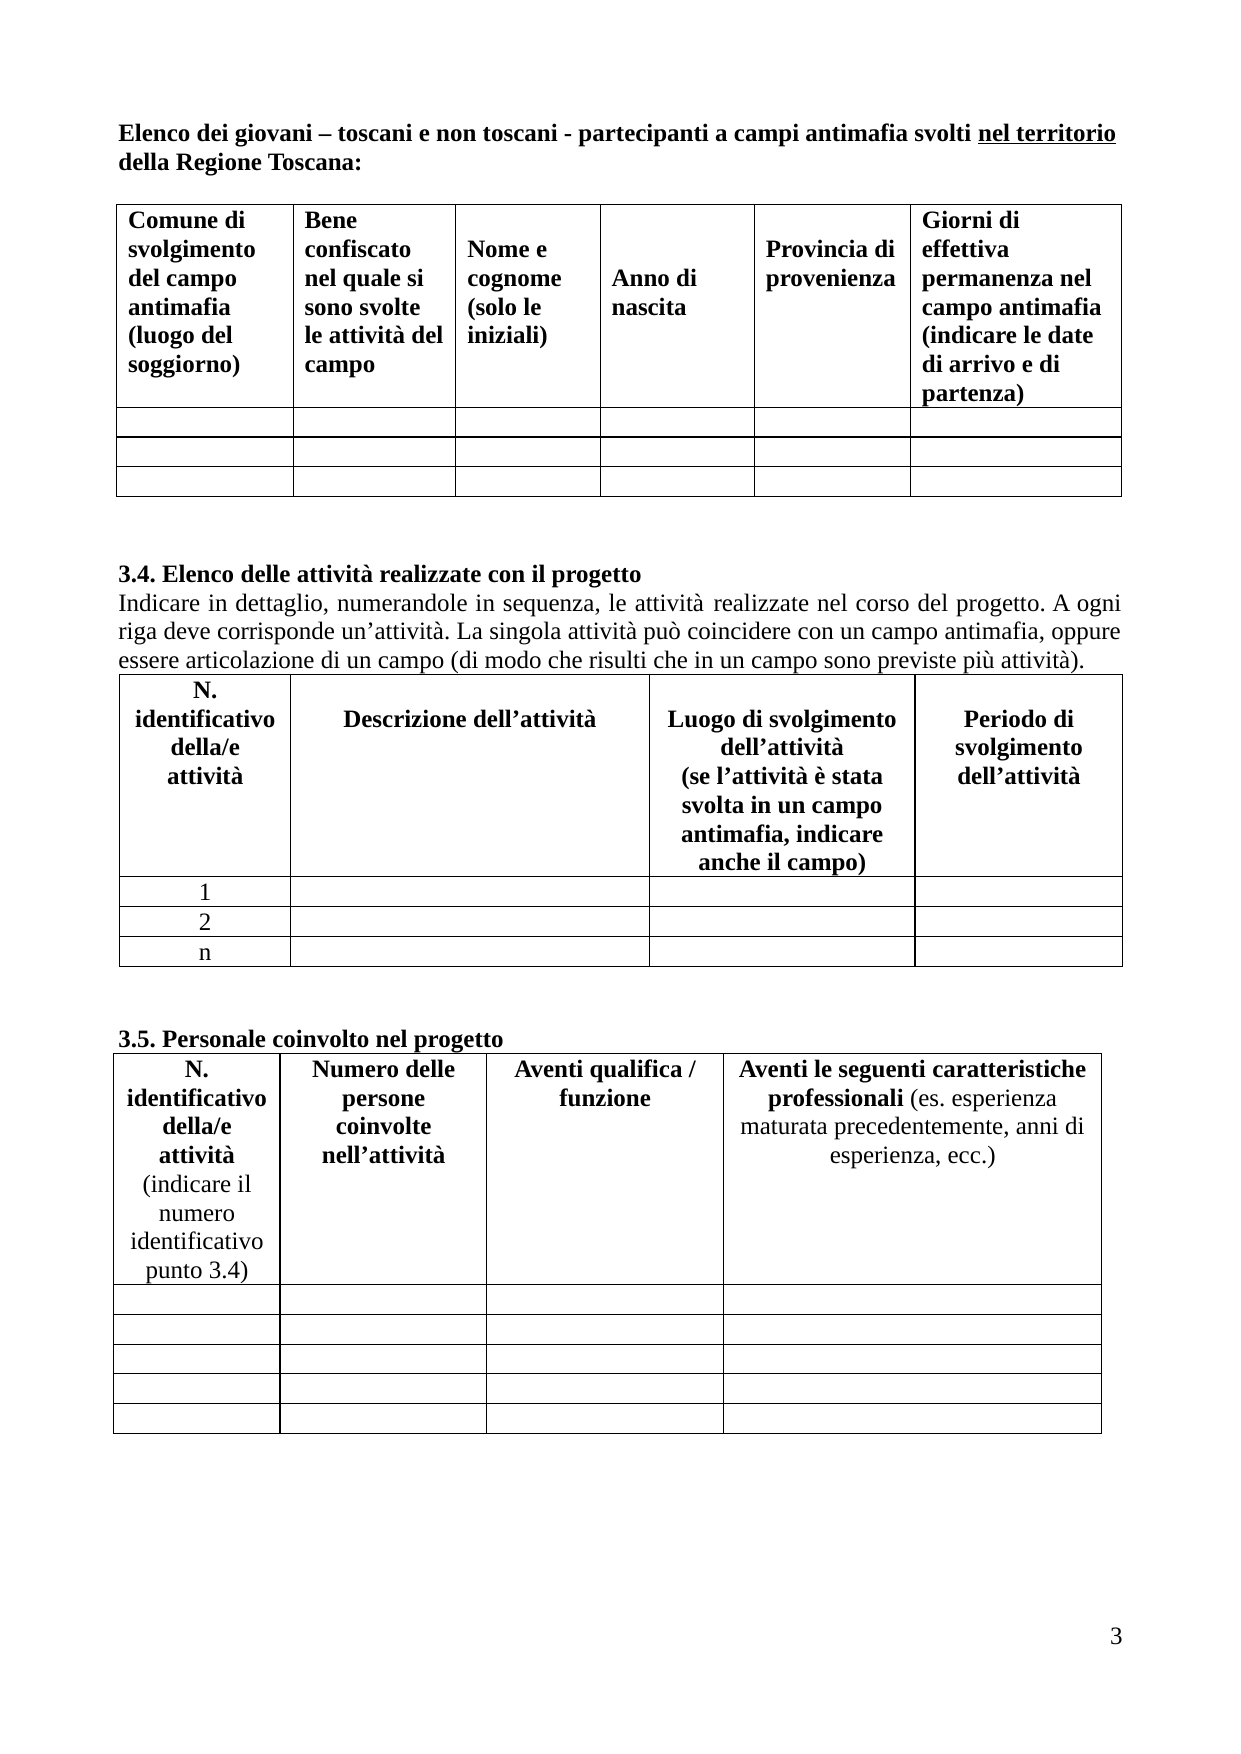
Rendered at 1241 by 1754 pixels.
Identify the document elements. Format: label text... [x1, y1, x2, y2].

table_cell [114, 1285, 279, 1314]
table_cell [114, 1345, 279, 1373]
table_cell [281, 1285, 486, 1314]
table_cell n [120, 937, 290, 966]
table_cell [911, 438, 1121, 466]
table_cell [724, 1404, 1101, 1433]
table_cell [114, 1315, 279, 1343]
table_cell [601, 408, 754, 436]
table_header Giorni di effettiva permanenza nel campo antimafia (indicare le date di arrivo e di partenza) [911, 205, 1121, 407]
table_header Bene confiscato nel quale si sono svolte le attività del campo [294, 205, 455, 407]
table_cell [487, 1315, 723, 1343]
table_cell 1 [120, 877, 290, 906]
table_cell [724, 1315, 1101, 1343]
table_cell [456, 408, 600, 436]
table_cell [117, 467, 293, 496]
table_cell [117, 438, 293, 466]
table_cell [755, 408, 910, 436]
table_cell [281, 1404, 486, 1433]
table_header Anno di nascita [601, 205, 754, 407]
table_cell [650, 937, 914, 966]
table_cell [487, 1345, 723, 1373]
table_header Provincia di provenienza [755, 205, 910, 407]
table_cell [487, 1374, 723, 1403]
table_cell [294, 467, 455, 496]
table_cell [724, 1345, 1101, 1373]
table_cell [294, 438, 455, 466]
text Indicare in dettaglio, numerandole in sequenza, le attività realizzate nel corso del progetto. A ogni riga deve corrisponde un’attività. La singola attività può coincidere con un campo antimafia, oppure essere articolazione di un campo (di modo che risulti che in un campo sono previste più attività). [118, 588, 1122, 674]
text 3.4. Elenco delle attività realizzate con il progetto [118, 559, 1122, 588]
table_cell [487, 1285, 723, 1314]
table_cell [916, 877, 1122, 906]
table_cell [281, 1374, 486, 1403]
table_cell [911, 467, 1121, 496]
table_cell [724, 1285, 1101, 1314]
table_cell [724, 1374, 1101, 1403]
table_cell [911, 408, 1121, 436]
table_cell [755, 438, 910, 466]
table_header Nome e cognome (solo le iniziali) [456, 205, 600, 407]
table_cell [456, 467, 600, 496]
table_cell [916, 907, 1122, 936]
text 3.5. Personale coinvolto nel progetto [118, 1024, 1122, 1053]
table_header Numero delle persone coinvolte nell’attività [281, 1054, 486, 1284]
text Elenco dei giovani – toscani e non toscani - partecipanti a campi antimafia svolti nel territorio della Regione Toscana: [118, 118, 1122, 176]
table_cell 2 [120, 907, 290, 936]
table_cell [650, 877, 914, 906]
table_cell [291, 877, 649, 906]
table_header Aventi qualifica / funzione [487, 1054, 723, 1284]
table_header Comune di svolgimento del campo antimafia (luogo del soggiorno) [117, 205, 293, 407]
table_cell [281, 1345, 486, 1373]
table_cell [117, 408, 293, 436]
table_header Periodo di svolgimento dell’attività [916, 675, 1122, 876]
table_header Descrizione dell’attività [291, 675, 649, 876]
table_cell [291, 907, 649, 936]
table_cell [281, 1315, 486, 1343]
table_cell [114, 1404, 279, 1433]
table_cell [601, 438, 754, 466]
table_header N. identificativo della/e attività (indicare il numero identificativo punto 3.4) [114, 1054, 279, 1284]
table_cell [114, 1374, 279, 1403]
table_cell [456, 438, 600, 466]
table_cell [916, 937, 1122, 966]
table_cell [755, 467, 910, 496]
table_cell [601, 467, 754, 496]
table_cell [291, 937, 649, 966]
table_header Luogo di svolgimento dell’attività (se l’attività è stata svolta in un campo antimafia, indicare anche il campo) [650, 675, 914, 876]
table_header N. identificativo della/e attività [120, 675, 290, 876]
table_cell [294, 408, 455, 436]
table_cell [650, 907, 914, 936]
table_cell [487, 1404, 723, 1433]
table_header Aventi le seguenti caratteristiche professionali (es. esperienza maturata precedentemente, anni di esperienza, ecc.) [724, 1054, 1101, 1284]
